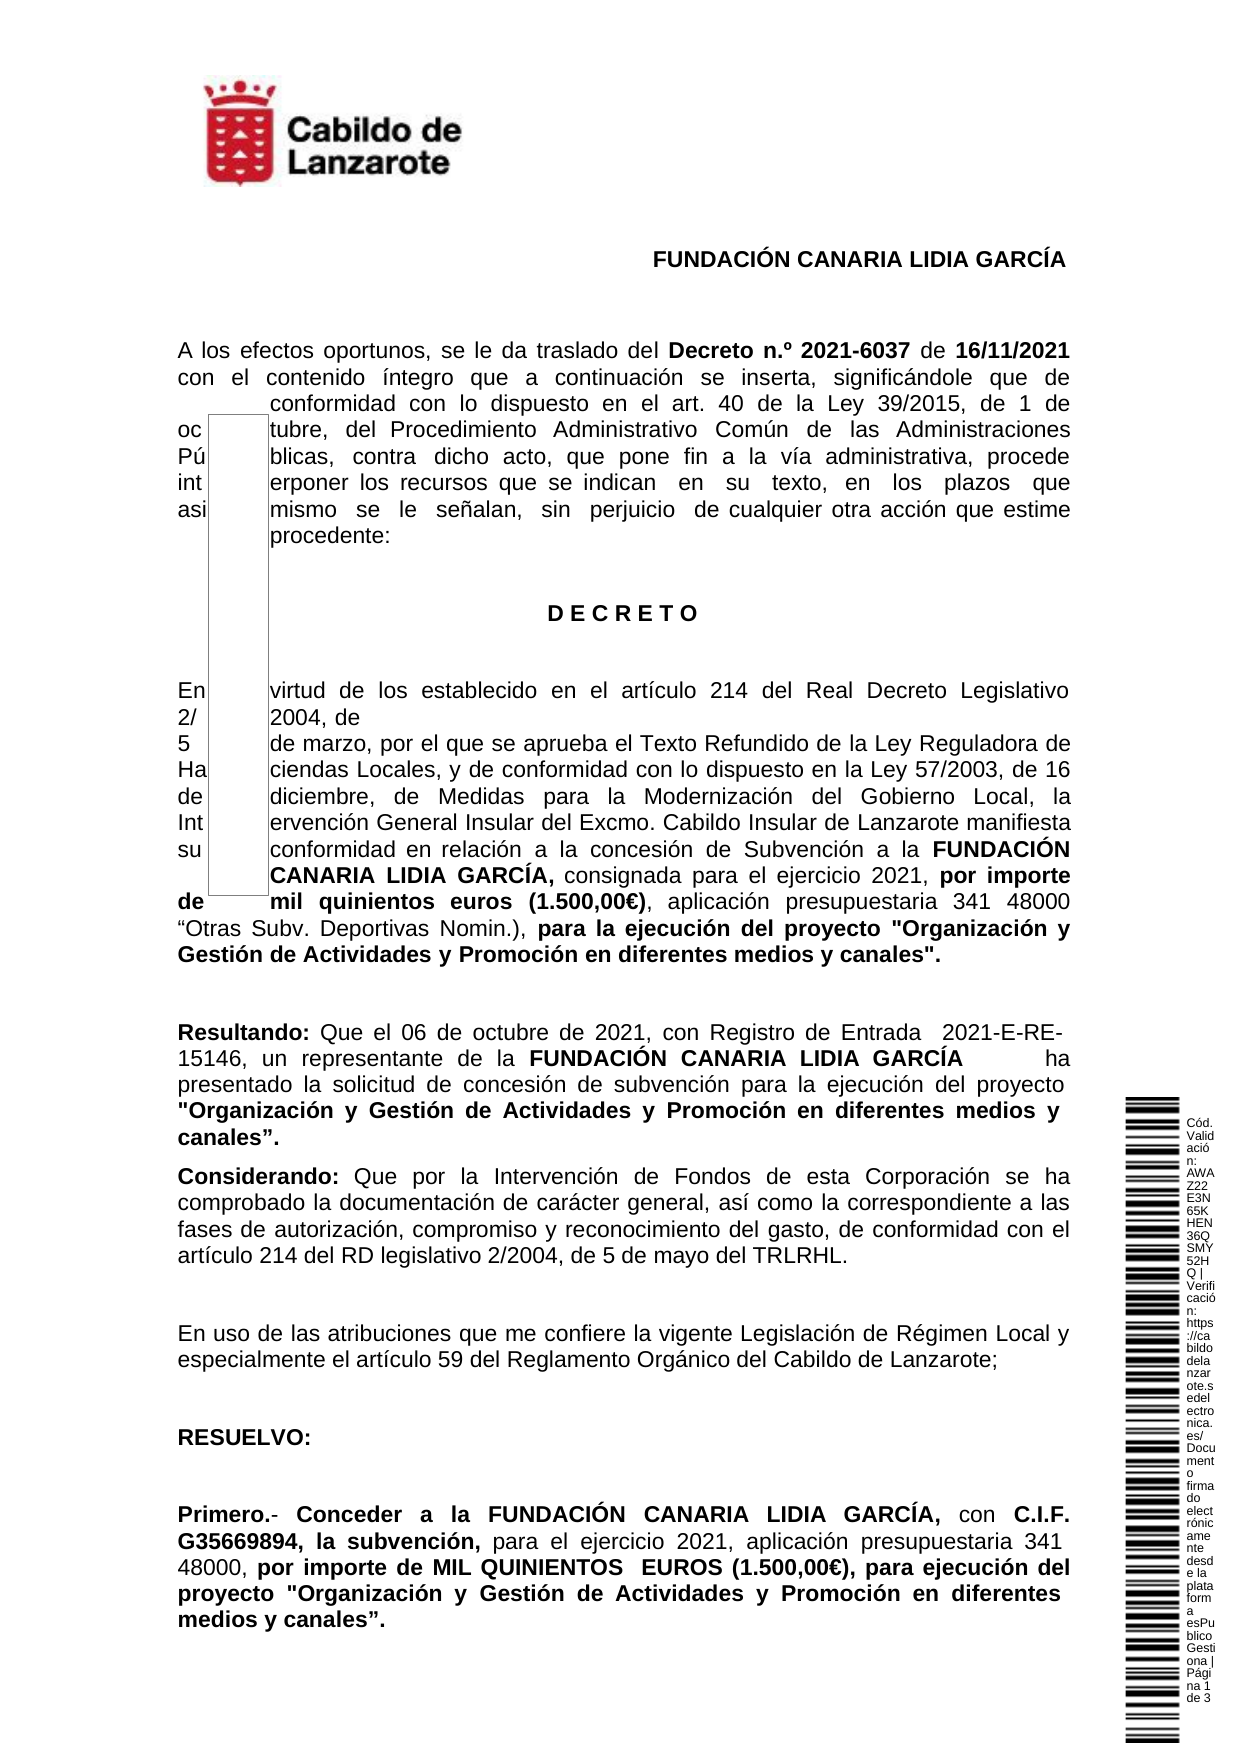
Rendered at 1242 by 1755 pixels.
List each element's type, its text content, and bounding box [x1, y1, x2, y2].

text Primero.- Conceder a la FUNDACIÓN CANARIA LIDIA GARCÍA, con C.I.F. G35669894, la subvención, para el ejercicio 2021, aplicación presupuestaria 341 [177, 1501, 1070, 1554]
text 48000, por importe de MIL QUINIENTOS EUROS (1.500,00€), para ejecución del proyecto "Organización y Gestión de Actividades y Promoción en diferentes [177, 1554, 1070, 1607]
text D E C R E T O [541, 599, 703, 626]
text En virtud de los establecido en el artículo 214 del Real Decreto Legislativo 2/2004, de [269, 677, 1068, 730]
text [1184, 1115, 1213, 1745]
text Resultando: Que el 06 de octubre de 2021, con Registro de Entrada 2021-E-RE- [177, 1019, 1070, 1045]
text 15146, un representante de la FUNDACIÓN CANARIA LIDIA GARCÍA ha presentado la solicitud de concesión de subvención para la ejecución del proyecto [177, 1045, 1071, 1098]
text Cód. Validación: AWAZ22E3N65KHEN36QSMY52HQ | Verificación: https://cabildodelanzarote.sedelectronica.es/ Documento firmado electrónicamente desde la plataforma esPublico Gestiona | Página 1 de 3 [1186, 1117, 1213, 1705]
text 5 de marzo, por el que se aprueba el Texto Refundido de la Ley Reguladora de Haciendas Locales, y de conformidad con lo dispuesto en la Ley 57/2003, de 16 de diciembre, de Medidas para la Modernización del Gobierno Local, la Intervención General Insular del Excmo. Cabildo Insular de Lanzarote manifiesta su conformidad en relación a la concesión de Subvención a la FUNDACIÓN CANARIA LIDIA GARCÍA, consignada para el ejercicio 2021, por importe de mil quinientos euros (1.500,00€), aplicación presupuestaria 341 48000 “Otras Subv. Deportivas Nomin.), para la ejecución del proyecto "Organización y Gestión de Actividades y Promoción en diferentes medios y canales". [177, 730, 1071, 967]
text Considerando: Que por la Intervención de Fondos de esta Corporación se ha comprobado la documentación de carácter general, así como la correspondiente a las fases de autorización, compromiso y reconocimiento del gasto, de conformidad con el artículo 214 del RD legislativo 2/2004, de 5 de mayo del TRLRHL. [177, 1163, 1070, 1268]
text medios y canales”. [177, 1607, 392, 1633]
text En virtud de los establecido en el artículo 214 del Real Decreto Legislativo 2/2004, de [209, 677, 268, 730]
text A los efectos oportunos, se le da traslado del Decreto n.º 2021-6037 de 16/11/2021 con el contenido íntegro que a continuación se inserta, significándole que de conformidad con lo dispuesto en el art. 40 de la Ley 39/2015, de 1 de octubre, del Procedimiento Administrativo Común de las Administraciones Públicas, contra dicho acto, que pone fin a la vía administrativa, procede interponer los recursos que se indican en su texto, en los plazos que asimismo se le señalan, sin perjuicio de cualquier otra acción que estime procedente: [177, 337, 1071, 548]
text "Organización y Gestión de Actividades y Promoción en diferentes medios y [177, 1098, 1068, 1124]
text RESUELVO: [177, 1423, 316, 1450]
text FUNDACIÓN CANARIA LIDIA GARCÍA [653, 246, 1198, 272]
text canales”. [177, 1124, 286, 1150]
text En uso de las atribuciones que me confiere la vigente Legislación de Régimen Local y especialmente el artículo 59 del Reglamento Orgánico del Cabildo de Lanzarote; [177, 1320, 1070, 1373]
